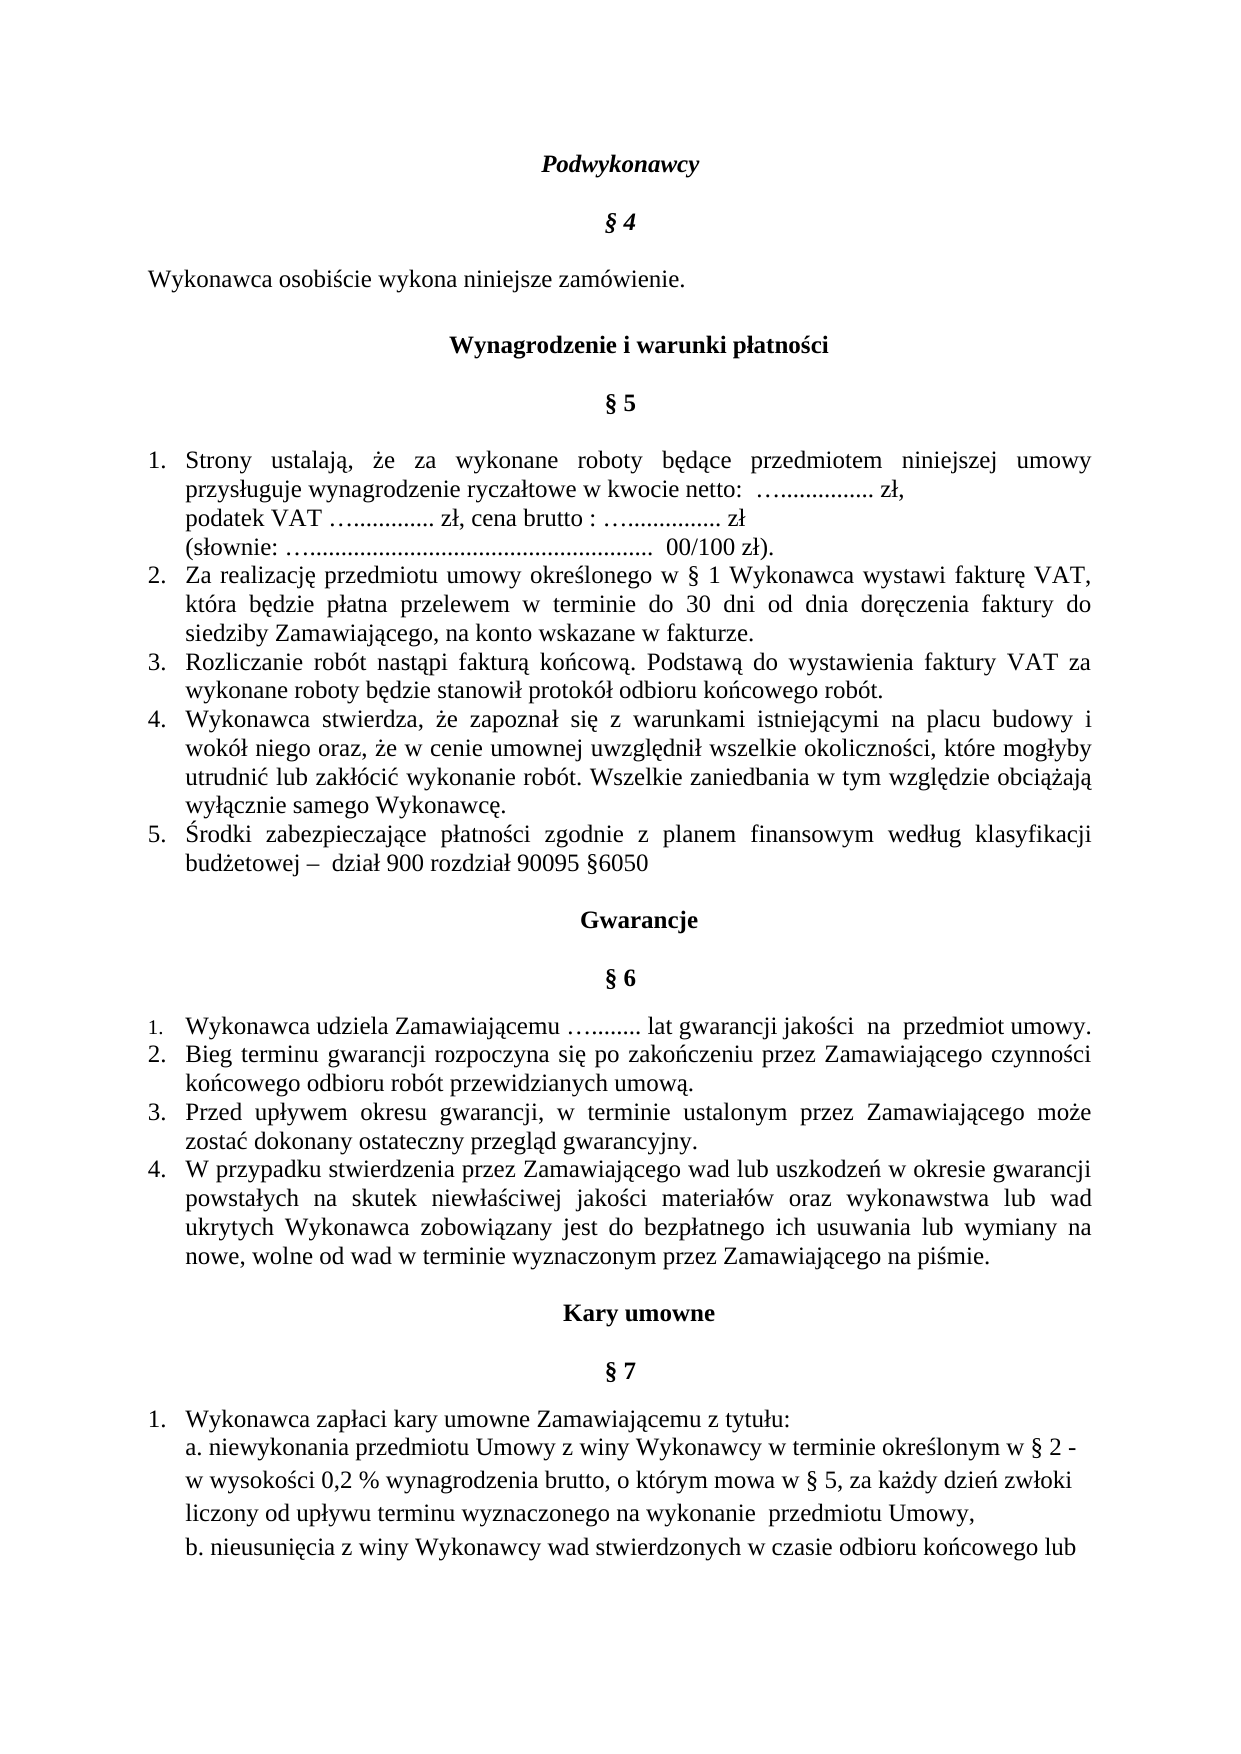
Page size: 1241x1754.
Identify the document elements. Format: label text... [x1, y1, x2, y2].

list Wykonawca udziela Zamawiającemu …........ lat gwarancji jakości na przedmiot umowy. [148, 1011, 1092, 1039]
text Wynagrodzenie i warunki płatności [185, 330, 1092, 359]
list Bieg terminu gwarancji rozpoczyna się po zakończeniu przez Zamawiającego czynności końcowego odbioru robót przewidzianych umową. [148, 1039, 1092, 1097]
text § 5 [148, 388, 1092, 417]
subtitle § 4 [148, 207, 1092, 236]
subtitle Podwykonawcy [148, 149, 1092, 178]
text a. niewykonania przedmiotu Umowy z winy Wykonawcy w terminie określonym w § 2 - w wysokości 0,2 % wynagrodzenia brutto, o którym mowa w § 5, za każdy dzień zwłoki [148, 1432, 1092, 1494]
list Przed upływem okresu gwarancji, w terminie ustalonym przez Zamawiającego może zostać dokonany ostateczny przegląd gwarancyjny. [148, 1097, 1092, 1154]
list Wykonawca stwierdza, że zapoznał się z warunkami istniejącymi na placu budowy i wokół niego oraz, że w cenie umownej uwzględnił wszelkie okoliczności, które mogłyby utrudnić lub zakłócić wykonanie robót. Wszelkie zaniedbania w tym względzie obciążają wyłącznie samego Wykonawcę. [148, 704, 1092, 819]
list Środki zabezpieczające płatności zgodnie z planem finansowym według klasyfikacji budżetowej – dział 900 rozdział 90095 §6050 [148, 819, 1092, 877]
list Za realizację przedmiotu umowy określonego w § 1 Wykonawca wystawi fakturę VAT, która będzie płatna przelewem w terminie do 30 dni od dnia doręczenia faktury do siedziby Zamawiającego, na konto wskazane w fakturze. [148, 560, 1092, 647]
list Strony ustalają, że za wykonane roboty będące przedmiotem niniejszej umowy przysługuje wynagrodzenie ryczałtowe w kwocie netto: …............... zł, [148, 445, 1092, 503]
list podatek VAT …............. zł, cena brutto : …............... zł [148, 503, 1092, 532]
list W przypadku stwierdzenia przez Zamawiającego wad lub uszkodzeń w okresie gwarancji powstałych na skutek niewłaściwej jakości materiałów oraz wykonawstwa lub wad ukrytych Wykonawca zobowiązany jest do bezpłatnego ich usuwania lub wymiany na nowe, wolne od wad w terminie wyznaczonym przez Zamawiającego na piśmie. [148, 1154, 1092, 1269]
text § 6 [148, 963, 1092, 992]
text Gwarancje [185, 905, 1092, 934]
text Kary umowne [185, 1298, 1092, 1327]
list Rozliczanie robót nastąpi fakturą końcową. Podstawą do wystawienia faktury VAT za wykonane roboty będzie stanowił protokół odbioru końcowego robót. [148, 647, 1092, 704]
list Wykonawca zapłaci kary umowne Zamawiającemu z tytułu: [148, 1404, 1092, 1432]
text § 7 [148, 1356, 1092, 1384]
text b. nieusunięcia z winy Wykonawcy wad stwierdzonych w czasie odbioru końcowego lub [148, 1532, 1092, 1560]
text Wykonawca osobiście wykona niniejsze zamówienie. [148, 264, 1092, 293]
text liczony od upływu terminu wyznaczonego na wykonanie przedmiotu Umowy, [148, 1498, 1092, 1527]
text (słownie: …....................................................... 00/100 zł). [185, 532, 1092, 560]
